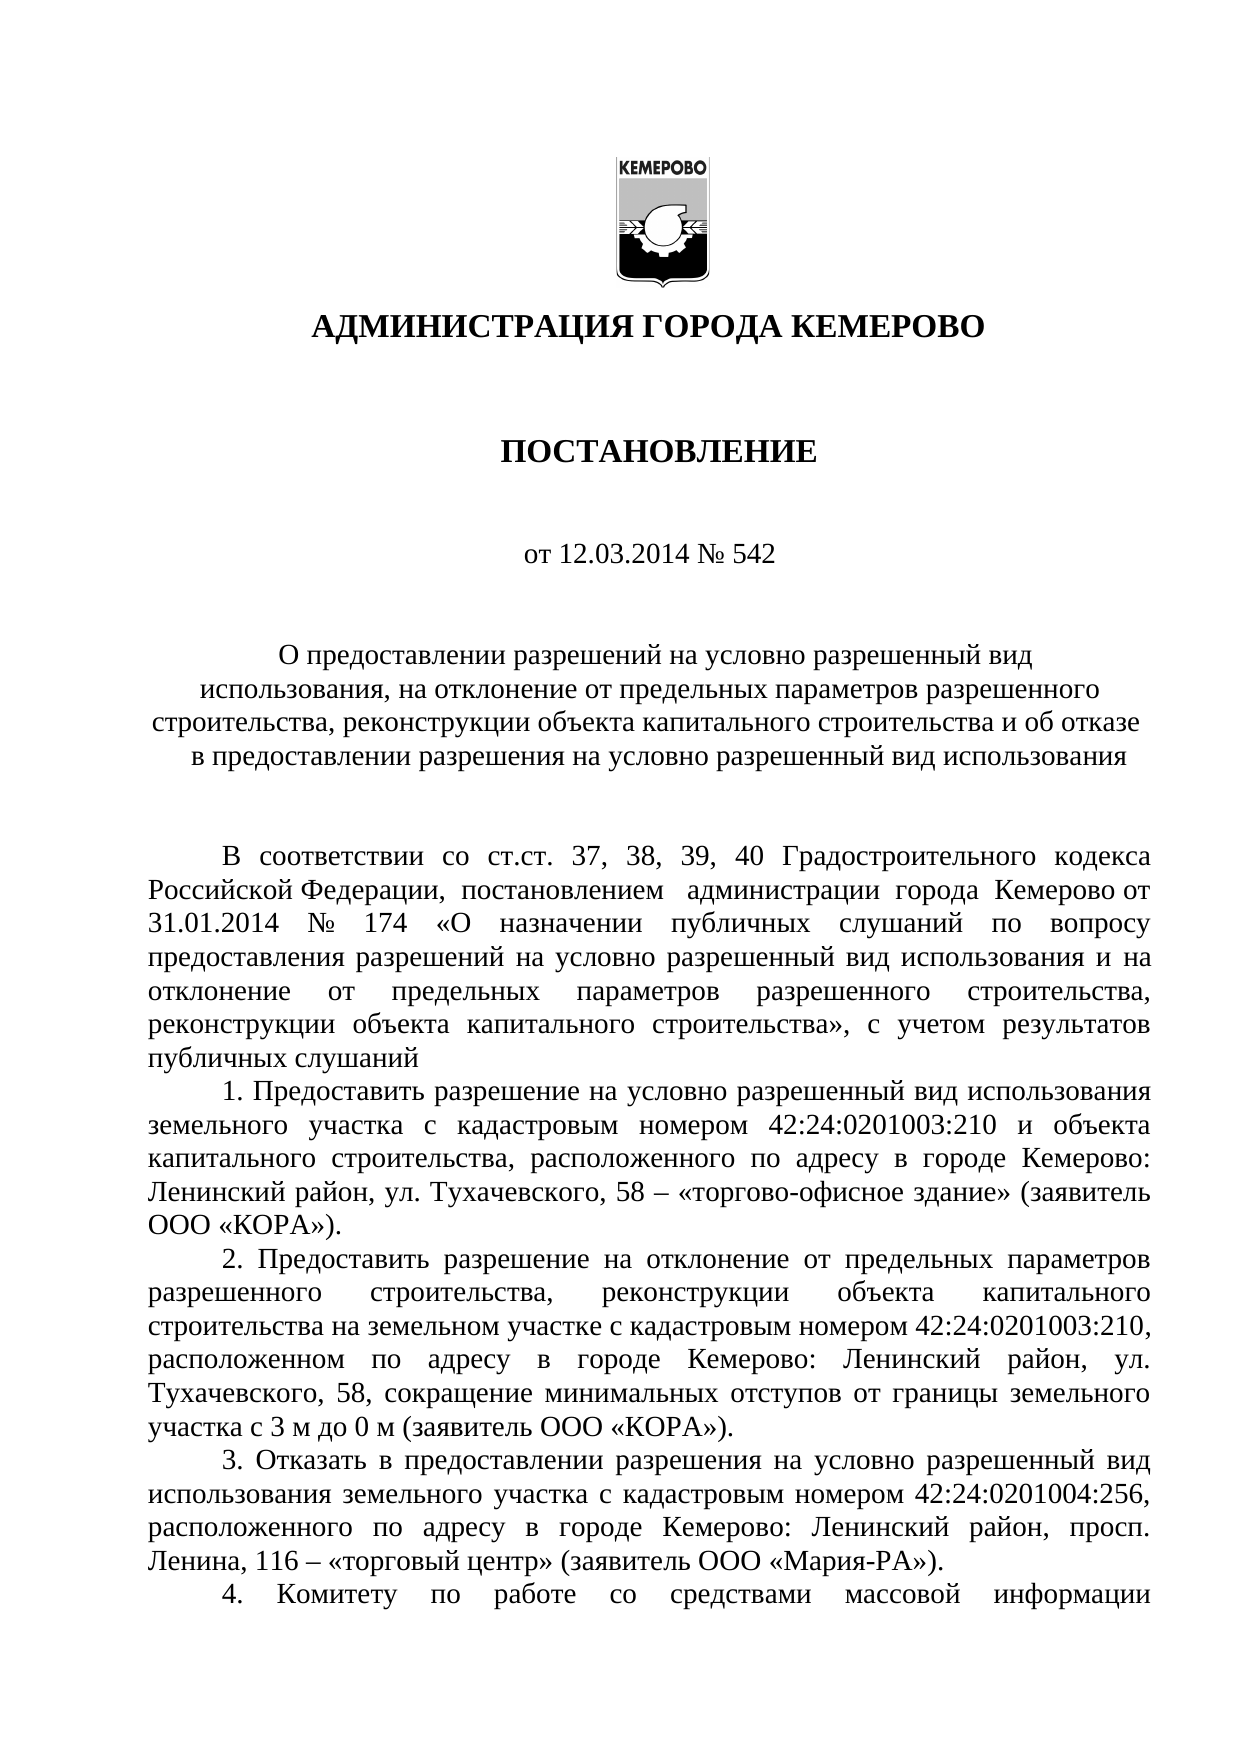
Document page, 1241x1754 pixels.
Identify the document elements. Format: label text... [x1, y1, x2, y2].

text АДМИНИСТРАЦИЯ ГОРОДА КЕМЕРОВО [148, 176, 1149, 345]
text использования, на отклонение от предельных параметров разрешенного строительства, реконструкции объекта капитального строительства и об отказе [148, 671, 1152, 738]
text в предоставлении разрешения на условно разрешенный вид использования [148, 738, 1170, 771]
text от 12.03.2014 № 542 [148, 537, 1152, 570]
picture [616, 157, 710, 288]
text О предоставлении разрешений на условно разрешенный вид [148, 637, 1170, 671]
text 1. Предоставить разрешение на условно разрешенный вид использования земельного участка с кадастровым номером 42:24:0201003:210 и объекта капитального строительства, расположенного по адресу в городе Кемерово: Ленинский район, ул. Тухачевского, 58 – «торгово-офисное здание» (заявитель ООО «КОРА»). [148, 1073, 1152, 1241]
text 4. Комитету по работе со средствами массовой информации [148, 1576, 1152, 1610]
text ПОСТАНОВЛЕНИЕ [148, 431, 1170, 469]
text 2. Предоставить разрешение на отклонение от предельных параметров разрешенного строительства, реконструкции объекта капитального строительства на земельном участке с кадастровым номером 42:24:0201003:210, расположенном по адресу в городе Кемерово: Ленинский район, ул. Тухачевского, 58, сокращение минимальных отступов от границы земельного участка с 3 м до 0 м (заявитель ООО «КОРА»). [148, 1241, 1152, 1442]
text 3. Отказать в предоставлении разрешения на условно разрешенный вид использования земельного участка с кадастровым номером 42:24:0201004:256, расположенного по адресу в городе Кемерово: Ленинский район, просп. Ленина, 116 – «торговый центр» (заявитель ООО «Мария-РА»). [148, 1442, 1152, 1576]
text В соответствии со ст.ст. 37, 38, 39, 40 Градостроительного кодекса Российской Федерации, постановлением администрации города Кемерово от 31.01.2014 № 174 «О назначении публичных слушаний по вопросу предоставления разрешений на условно разрешенный вид использования и на отклонение от предельных параметров разрешенного строительства, реконструкции объекта капитального строительства», с учетом результатов публичных слушаний [148, 838, 1152, 1073]
